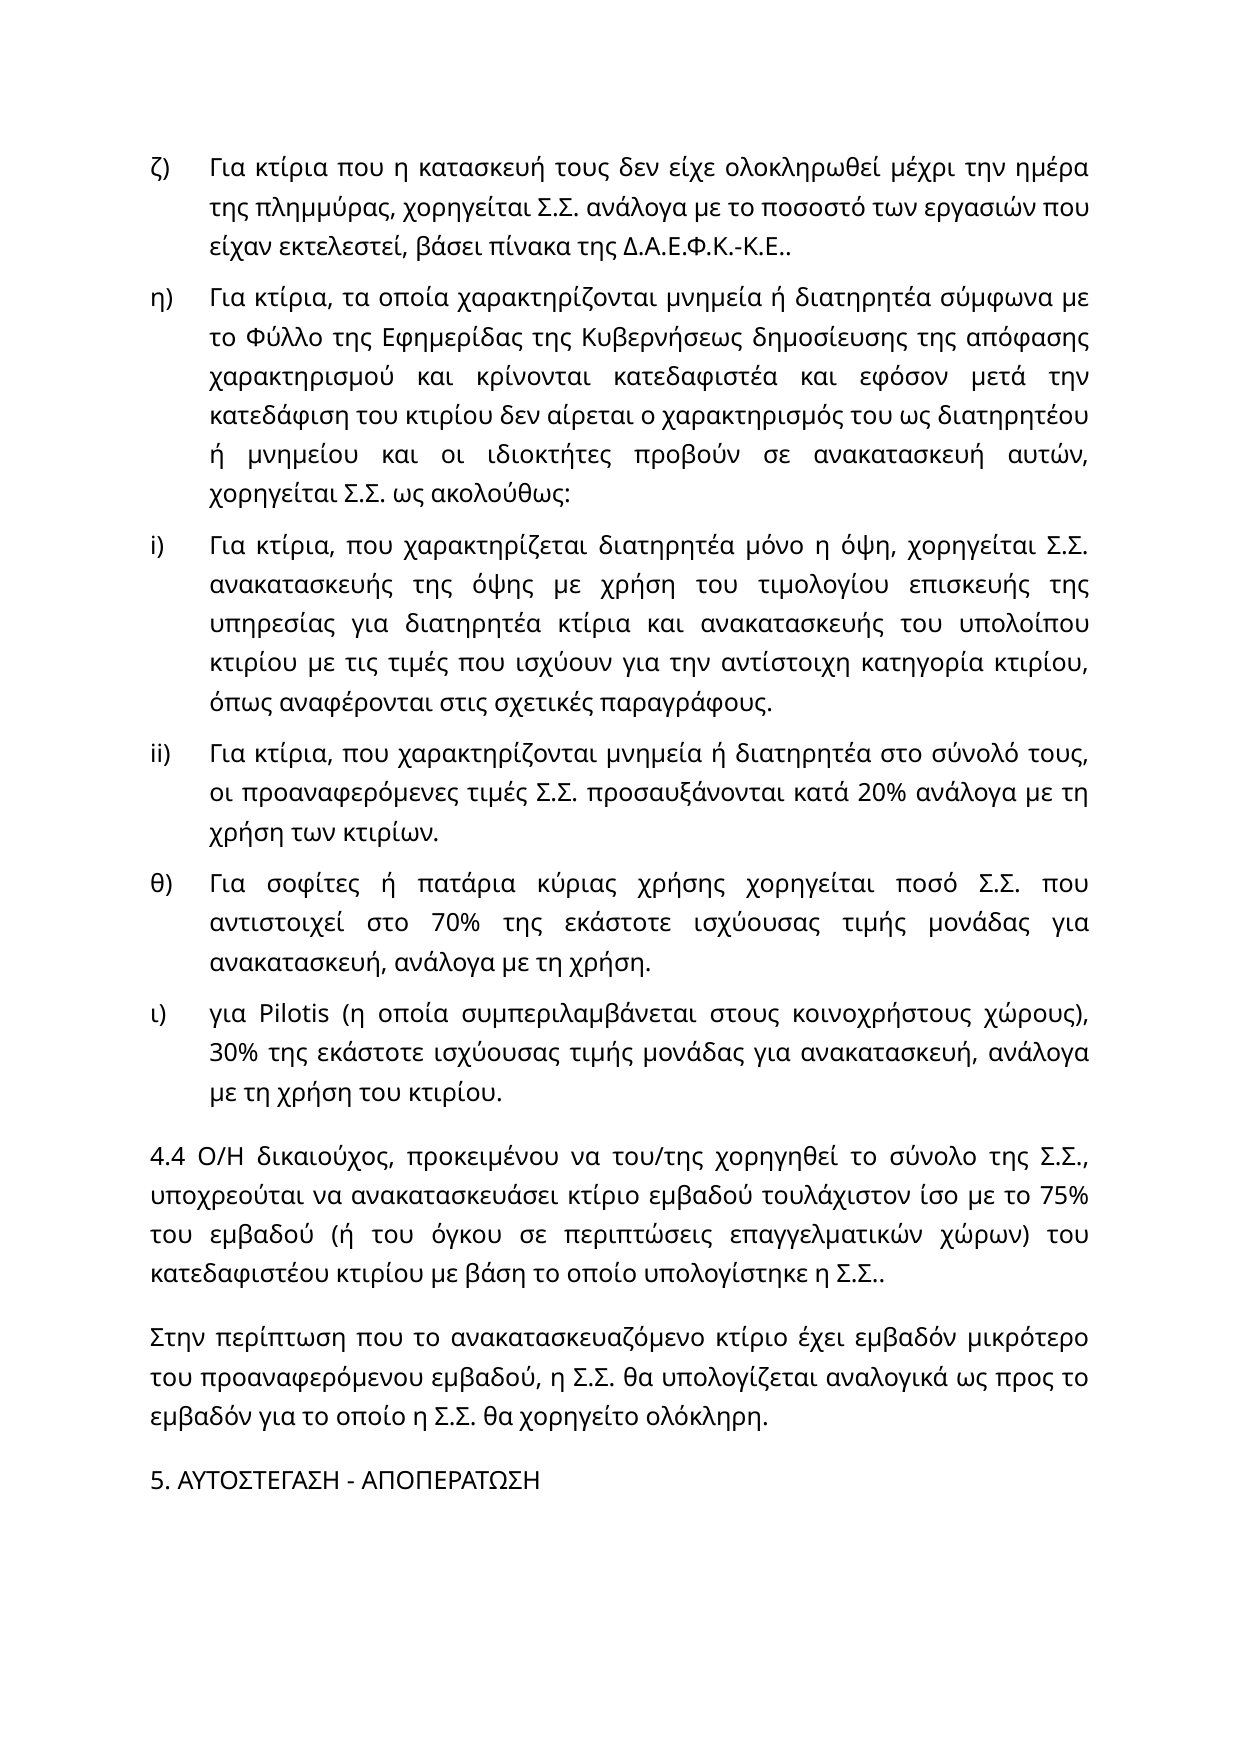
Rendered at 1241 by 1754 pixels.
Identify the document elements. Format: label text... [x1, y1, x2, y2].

text 4.4 Ο/Η δικαιούχος, προκειμένου να του/της χορηγηθεί το σύνολο της Σ.Σ., υποχρεούται να ανακατασκευάσει κτίριο εμβαδού τουλάχιστον ίσο με το 75% του εμβαδού (ή του όγκου σε περιπτώσεις επαγγελματικών χώρων) του κατεδαφιστέου κτιρίου με βάση το οποίο υπολογίστηκε η Σ.Σ.. [150, 1138, 1090, 1290]
list ζ) Για κτίρια που η κατασκευή τους δεν είχε ολοκληρωθεί μέχρι την ημέρα της πλημμύρας, χορηγείται Σ.Σ. ανάλογα με το ποσοστό των εργασιών που είχαν εκτελεστεί, βάσει πίνακα της Δ.Α.Ε.Φ.Κ.-Κ.Ε.. [150, 150, 1090, 262]
list ii) Για κτίρια, που χαρακτηρίζονται μνημεία ή διατηρητέα στο σύνολό τους, οι προαναφερόμενες τιμές Σ.Σ. προσαυξάνονται κατά 20% ανάλογα με τη χρήση των κτιρίων. [150, 736, 1090, 848]
list η) Για κτίρια, τα οποία χαρακτηρίζονται μνημεία ή διατηρητέα σύμφωνα με το Φύλλο της Εφημερίδας της Κυβερνήσεως δημοσίευσης της απόφασης χαρακτηρισμού και κρίνονται κατεδαφιστέα και εφόσον μετά την κατεδάφιση του κτιρίου δεν αίρεται ο χαρακτηρισμός του ως διατηρητέου ή μνημείου και οι ιδιοκτήτες προβούν σε ανακατασκευή αυτών, χορηγείται Σ.Σ. ως ακολούθως: [150, 280, 1090, 510]
list i) Για κτίρια, που χαρακτηρίζεται διατηρητέα μόνο η όψη, χορηγείται Σ.Σ. ανακατασκευής της όψης με χρήση του τιμολογίου επισκευής της υπηρεσίας για διατηρητέα κτίρια και ανακατασκευής του υπολοίπου κτιρίου με τις τιμές που ισχύουν για την αντίστοιχη κατηγορία κτιρίου, όπως αναφέρονται στις σχετικές παραγράφους. [150, 527, 1090, 718]
text 5. ΑΥΤΟΣΤΕΓΑΣΗ - ΑΠΟΠΕΡΑΤΩΣΗ [150, 1462, 1090, 1497]
list ι) για Pilotis (η οποία συμπεριλαμβάνεται στους κοινοχρήστους χώρους), 30% της εκάστοτε ισχύουσας τιμής μονάδας για ανακατασκευή, ανάλογα με τη χρήση του κτιρίου. [150, 996, 1090, 1108]
list θ) Για σοφίτες ή πατάρια κύριας χρήσης χορηγείται ποσό Σ.Σ. που αντιστοιχεί στο 70% της εκάστοτε ισχύουσας τιμής μονάδας για ανακατασκευή, ανάλογα με τη χρήση. [150, 866, 1090, 978]
text Στην περίπτωση που το ανακατασκευαζόμενο κτίριο έχει εμβαδόν μικρότερο του προαναφερόμενου εμβαδού, η Σ.Σ. θα υπολογίζεται αναλογικά ως προς το εμβαδόν για το οποίο η Σ.Σ. θα χορηγείτο ολόκληρη. [150, 1320, 1090, 1432]
